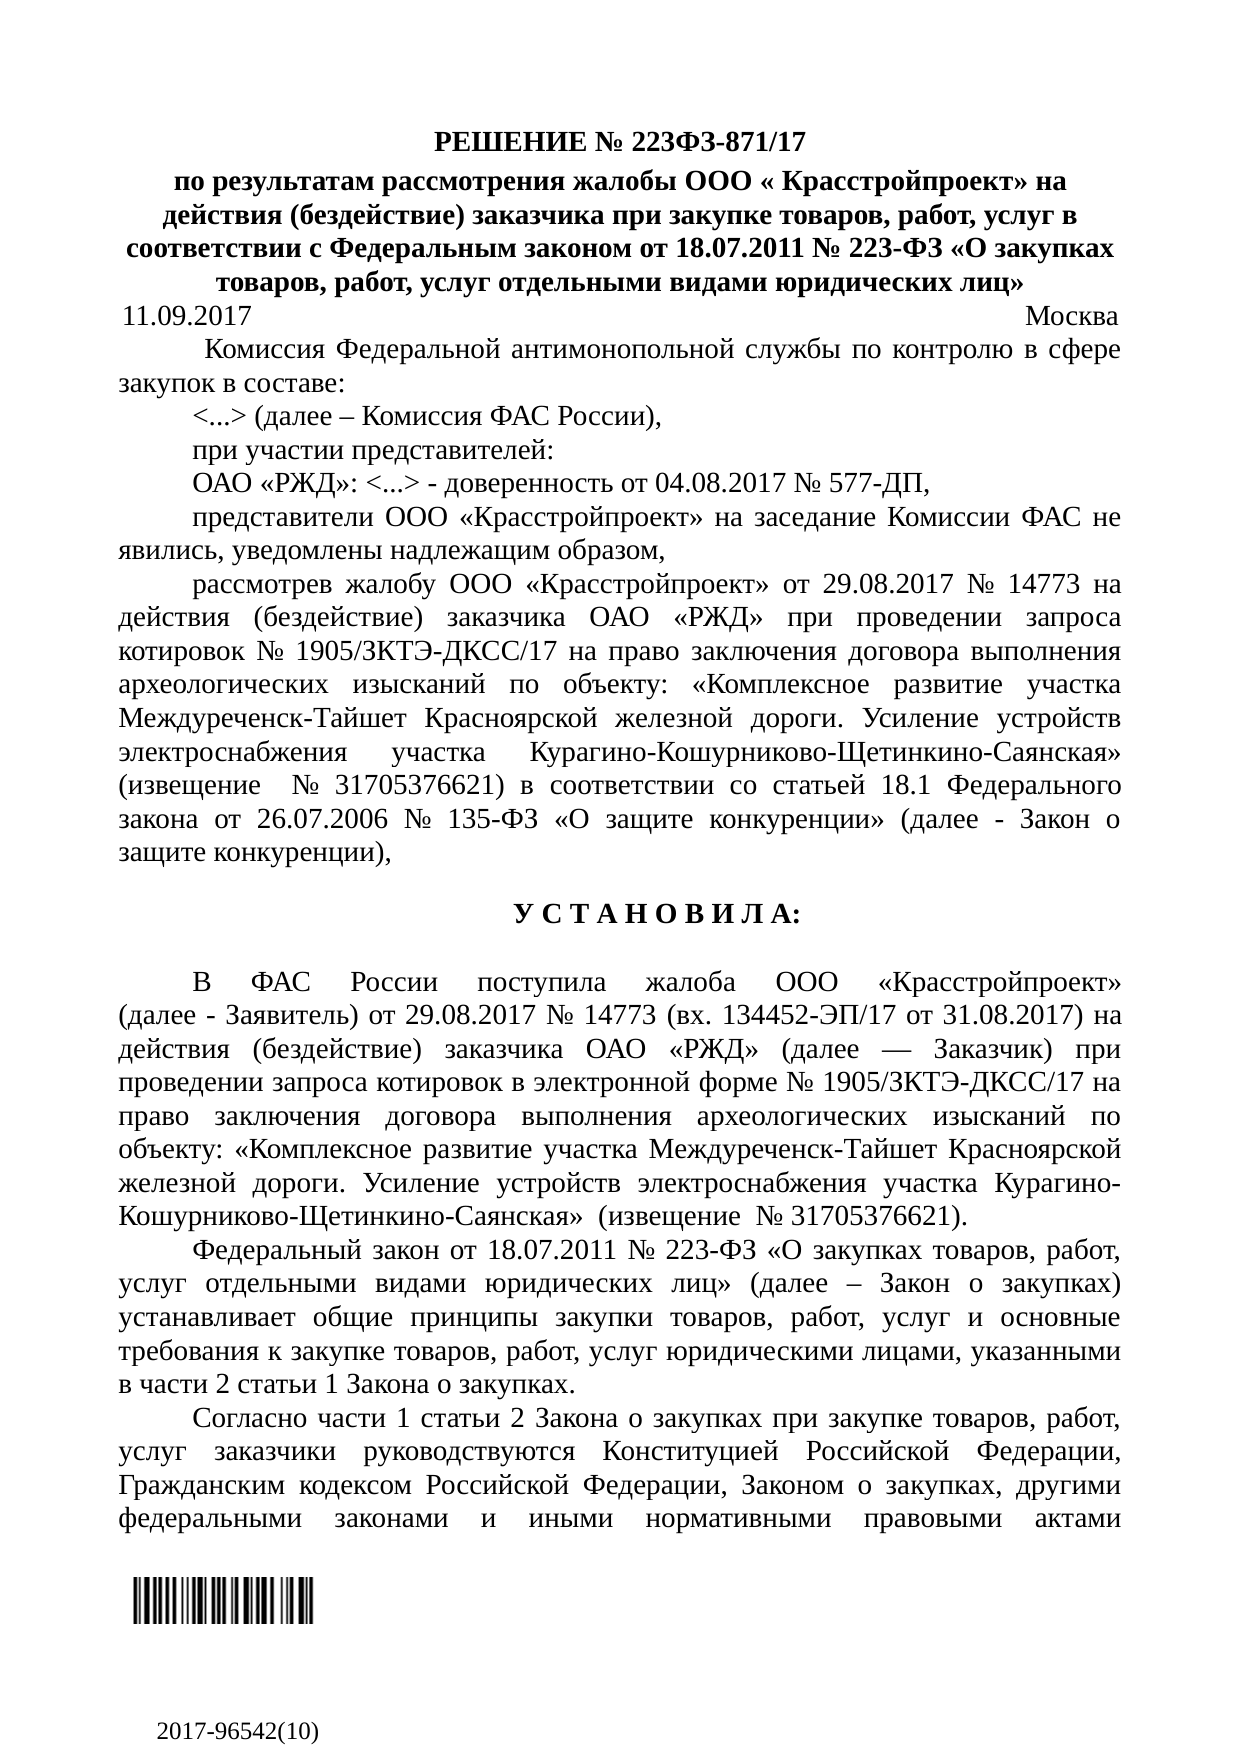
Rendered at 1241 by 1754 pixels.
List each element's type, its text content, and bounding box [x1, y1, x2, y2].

text 11.09.2017 Москва [118, 298, 1122, 331]
picture [118, 1577, 331, 1624]
text РЕШЕНИЕ № 223ФЗ-871/17 [118, 124, 1122, 158]
text В ФАС России поступила жалоба ООО «Красстройпроект» (далее - Заявитель) от 29.08.2017 № 14773 (вх. 134452-ЭП/17 от 31.08.2017) на действия (бездействие) заказчика ОАО «РЖД» (далее — Заказчик) при проведении запроса котировок в электронной форме № 1905/ЗКТЭ-ДКСС/17 на право заключения договора выполнения археологических изысканий по объекту: «Комплексное развитие участка Междуреченск-Тайшет Красноярской железной дороги. Усиление устройств электроснабжения участка Курагино-Кошурниково-Щетинкино-Саянская» (извещение № 31705376621). [118, 964, 1122, 1232]
text Федеральный закон от 18.07.2011 № 223-ФЗ «О закупках товаров, работ, услуг отдельными видами юридических лиц» (далее – Закон о закупках) устанавливает общие принципы закупки товаров, работ, услуг и основные требования к закупке товаров, работ, услуг юридическими лицами, указанными в части 2 статьи 1 Закона о закупках. [118, 1232, 1122, 1400]
text ОАО «РЖД»: <...> - доверенность от 04.08.2017 № 577-ДП, [118, 465, 1122, 499]
text рассмотрев жалобу ООО «Красстройпроект» от 29.08.2017 № 14773 на действия (бездействие) заказчика ОАО «РЖД» при проведении запроса котировок № 1905/ЗКТЭ-ДКСС/17 на право заключения договора выполнения археологических изысканий по объекту: «Комплексное развитие участка Междуреченск-Тайшет Красноярской железной дороги. Усиление устройств электроснабжения участка Курагино-Кошурниково-Щетинкино-Саянская» (извещение № 31705376621) в соответствии со статьей 18.1 Федерального закона от 26.07.2006 № 135-ФЗ «О защите конкуренции» (далее - Закон о защите конкуренции), [118, 566, 1122, 868]
text <...> (далее – Комиссия ФАС России), [118, 398, 1122, 432]
text Согласно части 1 статьи 2 Закона о закупках при закупке товаров, работ, услуг заказчики руководствуются Конституцией Российской Федерации, Гражданским кодексом Российской Федерации, Законом о закупках, другими федеральными законами и иными нормативными правовыми актами [118, 1400, 1122, 1534]
text при участии представителей: [118, 432, 1122, 465]
text представители ООО «Красстройпроект» на заседание Комиссии ФАС не явились, уведомлены надлежащим образом, [118, 499, 1122, 566]
text по результатам рассмотрения жалобы ООО « Красстройпроект» на действия (бездействие) заказчика при закупке товаров, работ, услуг в соответствии с Федеральным законом от 18.07.2011 № 223-ФЗ «О закупках товаров, работ, услуг отдельными видами юридических лиц» [118, 163, 1122, 298]
text Комиссия Федеральной антимонопольной службы по контролю в сфере закупок в составе: [118, 331, 1122, 398]
text У С Т А Н О В И Л А: [118, 897, 1122, 930]
